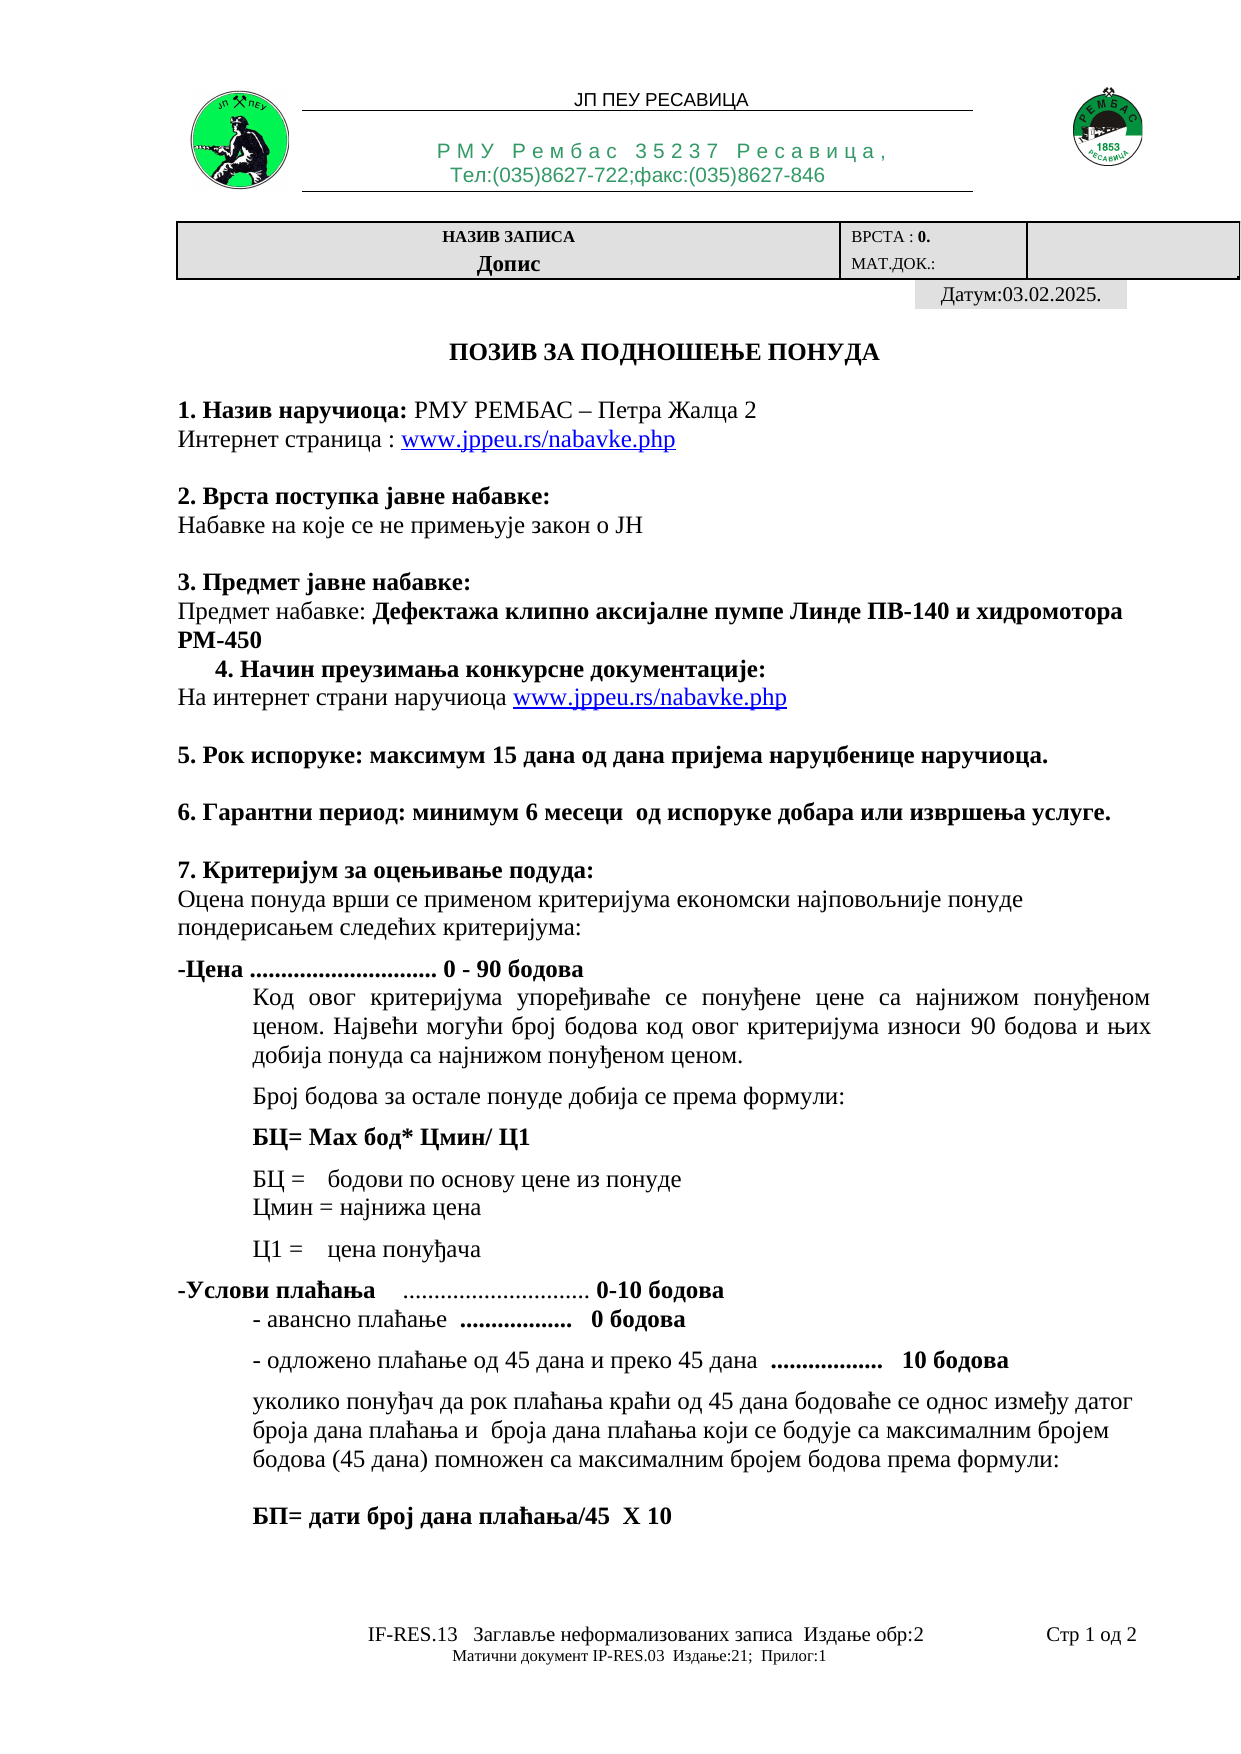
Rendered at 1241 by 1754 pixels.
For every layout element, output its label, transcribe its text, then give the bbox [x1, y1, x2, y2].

text -Цена .............................. 0 - 90 бодова [177, 954, 1152, 982]
table_cell [1164, 280, 1170, 309]
picture [190, 90, 290, 190]
table_cell [1170, 280, 1176, 309]
table_cell [1195, 280, 1201, 309]
table_cell [1208, 280, 1214, 309]
text Набавке на које се не примењује закон о ЈН [177, 510, 1152, 539]
table_cell Допис [178, 249, 839, 278]
text -Услови плаћања .............................. 0-10 бодова [177, 1275, 1152, 1304]
table_cell [1214, 280, 1220, 309]
text БП= дати број дана плаћања/45 X 10 [252, 1501, 1152, 1530]
text 4. Начин преузимања конкурсне документације: [177, 654, 1152, 682]
text Ц1 = цена понуђача [252, 1234, 1152, 1262]
text - авансно плаћање .................. 0 бодова [252, 1304, 1152, 1332]
text 2. Врста поступка јавне набавке: [177, 481, 1152, 510]
picture [1073, 87, 1143, 166]
table_cell Датум:03.02.2025. [915, 280, 1127, 309]
text ПОЗИВ ЗА ПОДНОШЕЊЕ ПОНУДА [177, 337, 1152, 366]
table_header НАЗИВ ЗАПИСА [178, 223, 839, 249]
text Предмет набавке: Дефектажа клипно аксијалне пумпе Линде ПВ-140 и хидромотора РМ-450 [177, 596, 1152, 654]
text Оцена понуда врши се применом критеријума економски најповољније понуде пондерисањем следећих критеријума: [177, 884, 1152, 941]
table_cell [1226, 280, 1232, 309]
table_header ВРСТА : 0. [841, 223, 1026, 249]
text Цмин = најнижа цена [252, 1192, 1152, 1221]
text Интернет страница : www.jppeu.rs/nabavke.php [177, 424, 1152, 452]
table_header Ознака: [1028, 223, 1239, 249]
text 7. Критеријум за оцењивање подуда: [177, 855, 1152, 884]
table_cell [1233, 280, 1239, 309]
table_cell [1127, 280, 1152, 309]
text БЦ = бодови по основу цене из понуде [252, 1164, 1152, 1192]
text уколико понуђач да рок плаћања краћи од 45 дана бодоваће се однос између датог броја дана плаћања и броја дана плаћања који се бодује са максималним бројем бодова (45 дана) помножен са максималним бројем бодова према формули: [252, 1386, 1152, 1472]
text - одложено плаћање од 45 дана и преко 45 дана .................. 10 бодова [252, 1345, 1152, 1374]
text Код овог критеријума упоређиваће се понуђене цене са најнижом понуђеном ценом. Највећи могући број бодова код овог критеријума износи 90 бодова и њих добија понуда са најнижом понуђеном ценом. [252, 982, 1152, 1069]
table_cell [177, 280, 915, 309]
table_cell [1220, 280, 1226, 309]
text 5. Рок испоруке: максимум 15 дана од дана пријема наруџбенице наручиоца. [177, 740, 1152, 769]
table_cell [1158, 280, 1164, 309]
text На интернет страни наручиоца www.jppeu.rs/nabavke.php [177, 682, 1152, 711]
text БЦ= Маx бод* Цмин/ Ц1 [252, 1122, 1152, 1151]
table_cell [1183, 280, 1189, 309]
table_cell [1189, 280, 1195, 309]
table_cell [1201, 280, 1207, 309]
table_cell [1152, 280, 1157, 309]
text 3. Предмет јавне набавке: [177, 567, 1152, 596]
text 1. Назив наручиоца: РМУ РЕМБАС – Петра Жалца 2 [177, 395, 1152, 424]
text Број бодова за остале понуде добија се према формули: [252, 1081, 1152, 1110]
table_cell [1176, 280, 1182, 309]
table_cell МАТ.ДОК.: [841, 249, 1026, 278]
table_cell [1028, 249, 1239, 278]
text 6. Гарантни период: минимум 6 месеци од испоруке добара или извршења услуге. [177, 797, 1152, 826]
